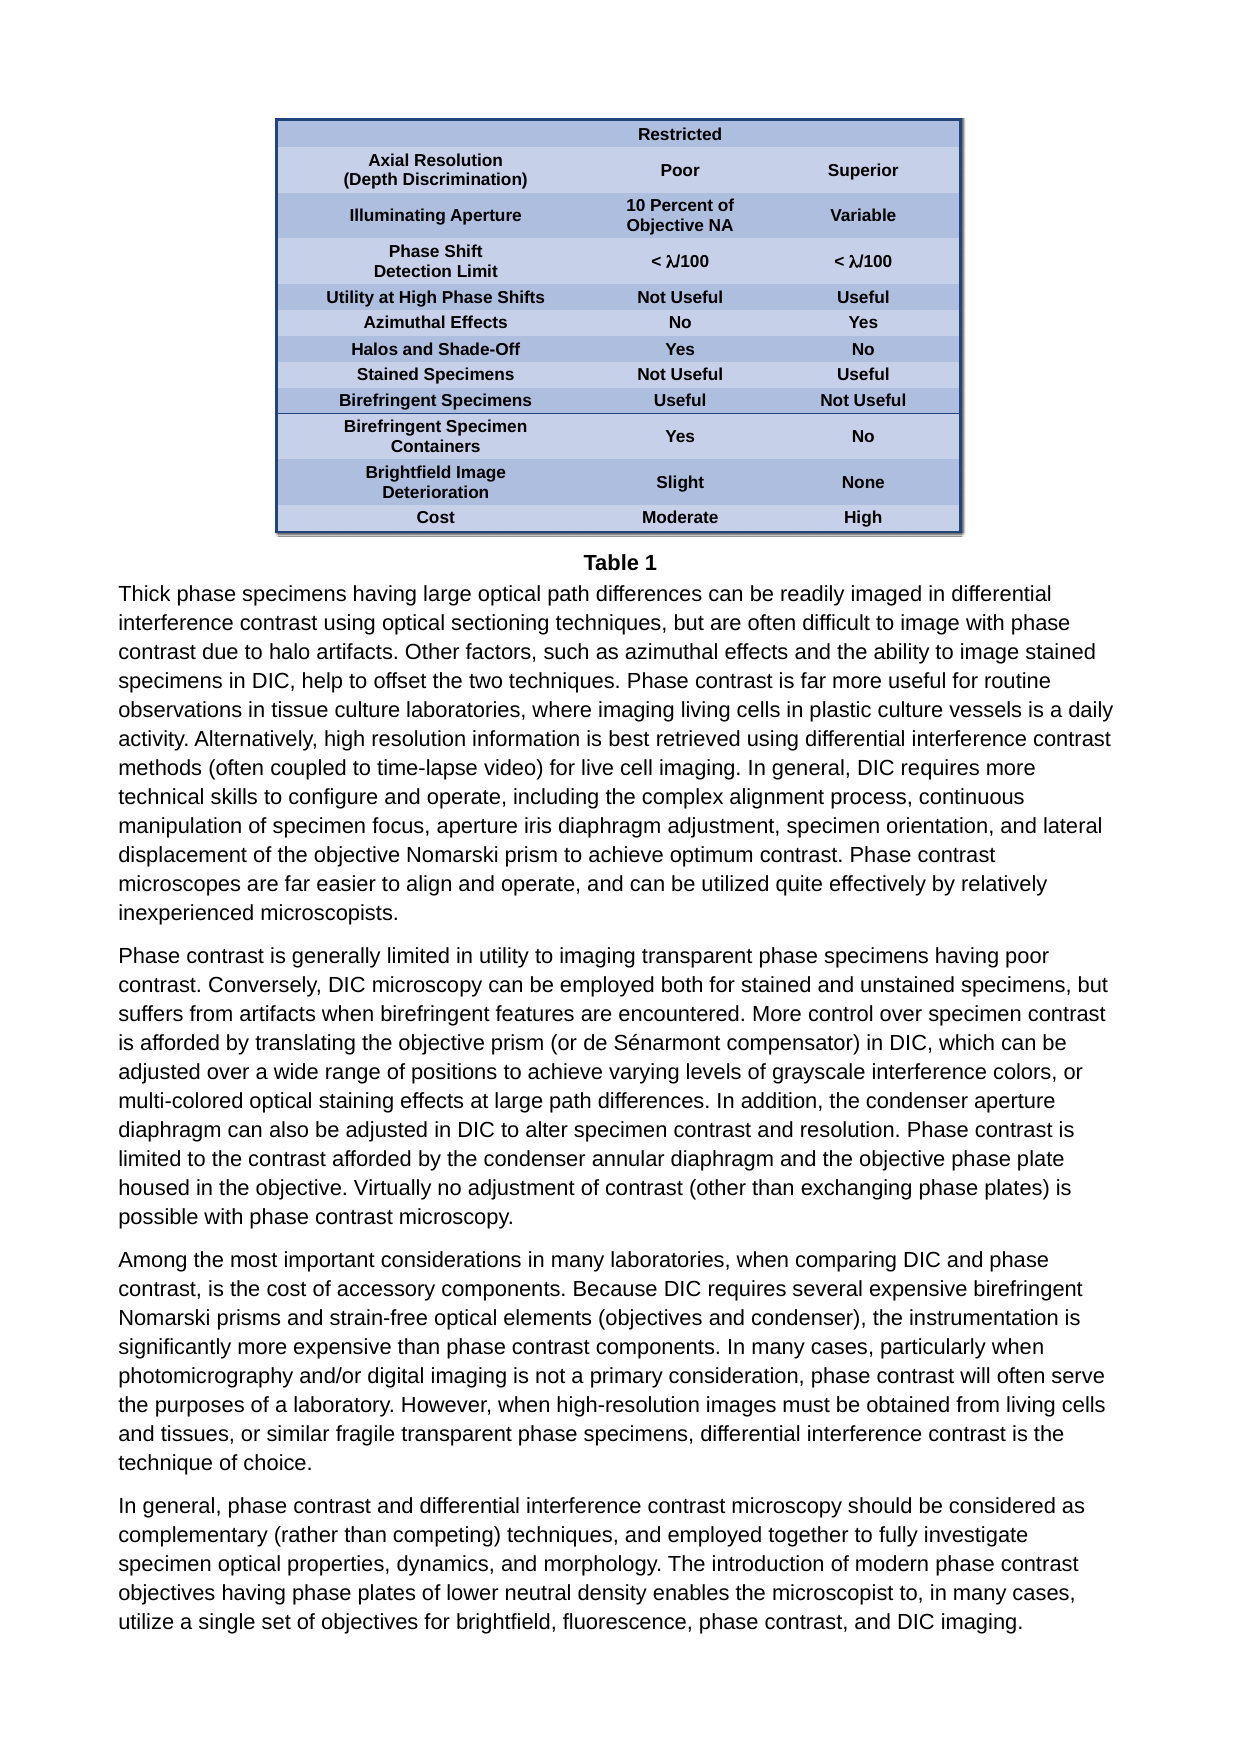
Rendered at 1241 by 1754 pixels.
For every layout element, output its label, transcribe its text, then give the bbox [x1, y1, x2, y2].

table_cell Illuminating Aperture [278, 193, 593, 238]
table_cell Cost [278, 505, 593, 531]
table_cell Superior [767, 147, 959, 193]
table_cell No [767, 414, 959, 459]
table_cell Slight [593, 459, 767, 505]
table_cell Axial Resolution (Depth Discrimination) [278, 147, 593, 193]
table_cell High [767, 505, 959, 531]
text In general, phase contrast and differential interference contrast microscopy should be considered as complementary (rather than competing) techniques, and employed together to fully investigate specimen optical properties, dynamics, and morphology. The introduction of modern phase contrast objectives having phase plates of lower neutral density enables the microscopist to, in many cases, utilize a single set of objectives for brightfield, fluorescence, phase contrast, and DIC imaging. [118, 1493, 1122, 1634]
table_cell Yes [593, 414, 767, 459]
table_cell Utility at High Phase Shifts [278, 284, 593, 310]
table_cell Birefringent Specimens [278, 388, 593, 413]
table_cell 10 Percent of Objective NA [593, 193, 767, 238]
table_cell Restricted [593, 121, 767, 147]
table_cell Not Useful [593, 362, 767, 388]
subtitle Table 1 [118, 549, 1122, 575]
text Phase contrast is generally limited in utility to imaging transparent phase specimens having poor contrast. Conversely, DIC microscopy can be employed both for stained and unstained specimens, but suffers from artifacts when birefringent features are encountered. More control over specimen contrast is afforded by translating the objective prism (or de Sénarmont compensator) in DIC, which can be adjusted over a wide range of positions to achieve varying levels of grayscale interference colors, or multi-colored optical staining effects at large path differences. In addition, the condenser aperture diaphragm can also be adjusted in DIC to alter specimen contrast and resolution. Phase contrast is limited to the contrast afforded by the condenser annular diaphragm and the objective phase plate housed in the objective. Virtually no adjustment of contrast (other than exchanging phase plates) is possible with phase contrast microscopy. [118, 943, 1122, 1229]
table_cell Useful [767, 284, 959, 310]
table_cell Useful [767, 362, 959, 388]
table_cell < l/100 [767, 238, 959, 284]
table_cell Brightfield Image Deterioration [278, 459, 593, 505]
table_cell None [767, 459, 959, 505]
text Among the most important considerations in many laboratories, when comparing DIC and phase contrast, is the cost of accessory components. Because DIC requires several expensive birefringent Nomarski prisms and strain-free optical elements (objectives and condenser), the instrumentation is significantly more expensive than phase contrast components. In many cases, particularly when photomicrography and/or digital imaging is not a primary consideration, phase contrast will often serve the purposes of a laboratory. However, when high-resolution images must be obtained from living cells and tissues, or similar fragile transparent phase specimens, differential interference contrast is the technique of choice. [118, 1247, 1122, 1475]
table_cell No [593, 310, 767, 336]
table_cell Not Useful [593, 284, 767, 310]
text Thick phase specimens having large optical path differences can be readily imaged in differential interference contrast using optical sectioning techniques, but are often difficult to image with phase contrast due to halo artifacts. Other factors, such as azimuthal effects and the ability to image stained specimens in DIC, help to offset the two techniques. Phase contrast is far more useful for routine observations in tissue culture laboratories, where imaging living cells in plastic culture vessels is a daily activity. Alternatively, high resolution information is best retrieved using differential interference contrast methods (often coupled to time-lapse video) for live cell imaging. In general, DIC requires more technical skills to configure and operate, including the complex alignment process, continuous manipulation of specimen focus, aperture iris diaphragm adjustment, specimen orientation, and lateral displacement of the objective Nomarski prism to achieve optimum contrast. Phase contrast microscopes are far easier to align and operate, and can be utilized quite effectively by relatively inexperienced microscopists. [118, 581, 1122, 925]
table_cell [278, 121, 593, 147]
table_cell No [767, 336, 959, 362]
table_cell Moderate [593, 505, 767, 531]
table_header [275, 118, 962, 534]
table_cell Azimuthal Effects [278, 310, 593, 336]
table_cell Yes [767, 310, 959, 336]
table_cell Yes [593, 336, 767, 362]
table_cell Birefringent Specimen Containers [278, 414, 593, 459]
table_cell Useful [593, 388, 767, 413]
table_cell Stained Specimens [278, 362, 593, 388]
table_cell [767, 121, 959, 147]
table_cell < l/100 [593, 238, 767, 284]
table_cell Phase Shift Detection Limit [278, 238, 593, 284]
table_cell Poor [593, 147, 767, 193]
table_cell Halos and Shade-Off [278, 336, 593, 362]
table_cell Not Useful [767, 388, 959, 413]
table_cell Variable [767, 193, 959, 238]
